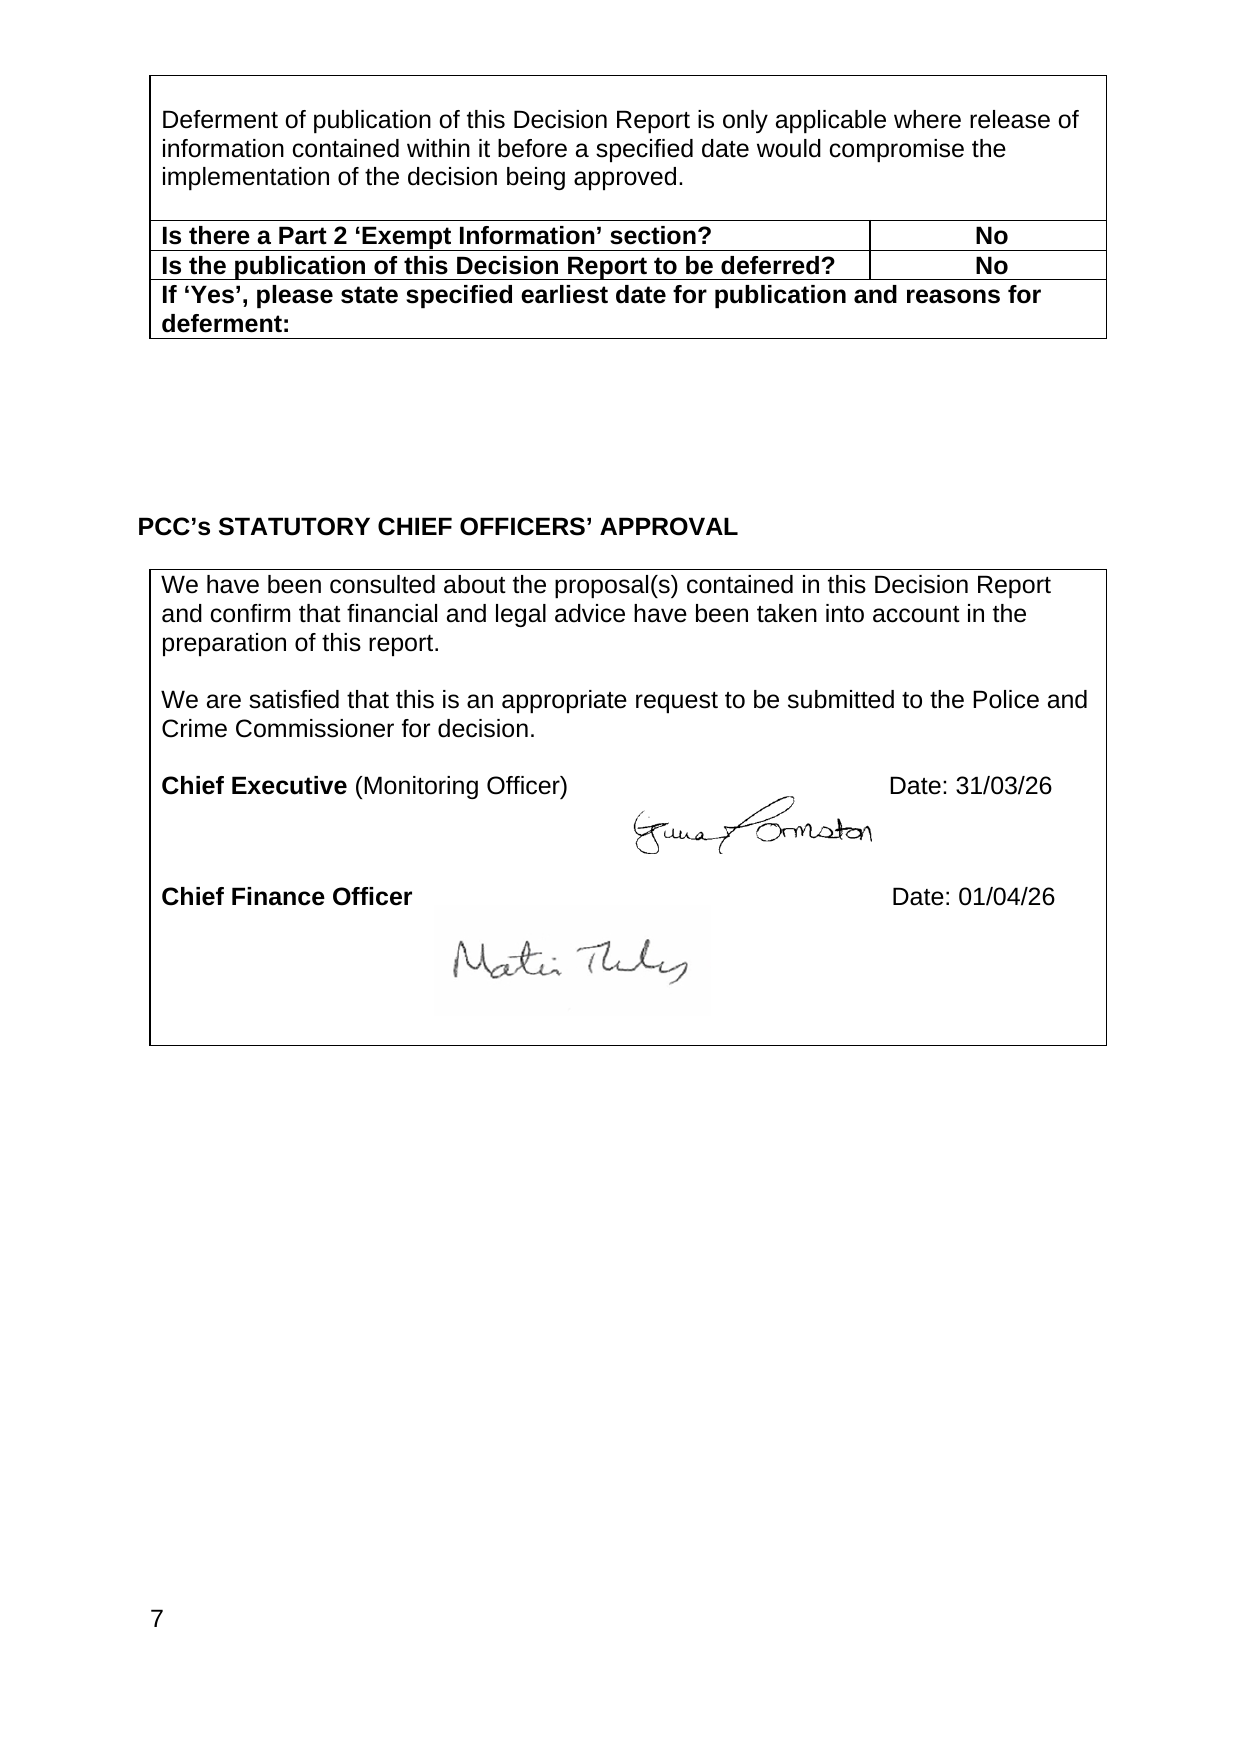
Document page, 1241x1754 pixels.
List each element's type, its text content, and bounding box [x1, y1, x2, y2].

table_cell No [871, 251, 1106, 279]
table_cell Is the publication of this Decision Report to be deferred? [151, 251, 869, 279]
table_header We have been consulted about the proposal(s) contained in this Decision Report and confirm that financial and legal advice have been taken into account in the preparation of this report. We are satisfied that this is an appropriate request to be submitted to the Police and Crime Commissioner for decision. Chief Executive (Monitoring Officer) Date: 31/03/26 Chief Finance Officer Date: 01/04/26 [151, 570, 1106, 1044]
text PCC’s STATUTORY CHIEF OFFICERS’ APPROVAL [137, 511, 1090, 540]
table_cell No [871, 221, 1106, 249]
table_cell If ‘Yes’, please state specified earliest date for publication and reasons for deferment: [151, 280, 1106, 338]
table_header Deferment of publication of this Decision Report is only applicable where release of information contained within it before a specified date would compromise the implementation of the decision being approved. [151, 76, 1106, 220]
table_cell Is there a Part 2 ‘Exempt Information’ section? [151, 221, 869, 249]
